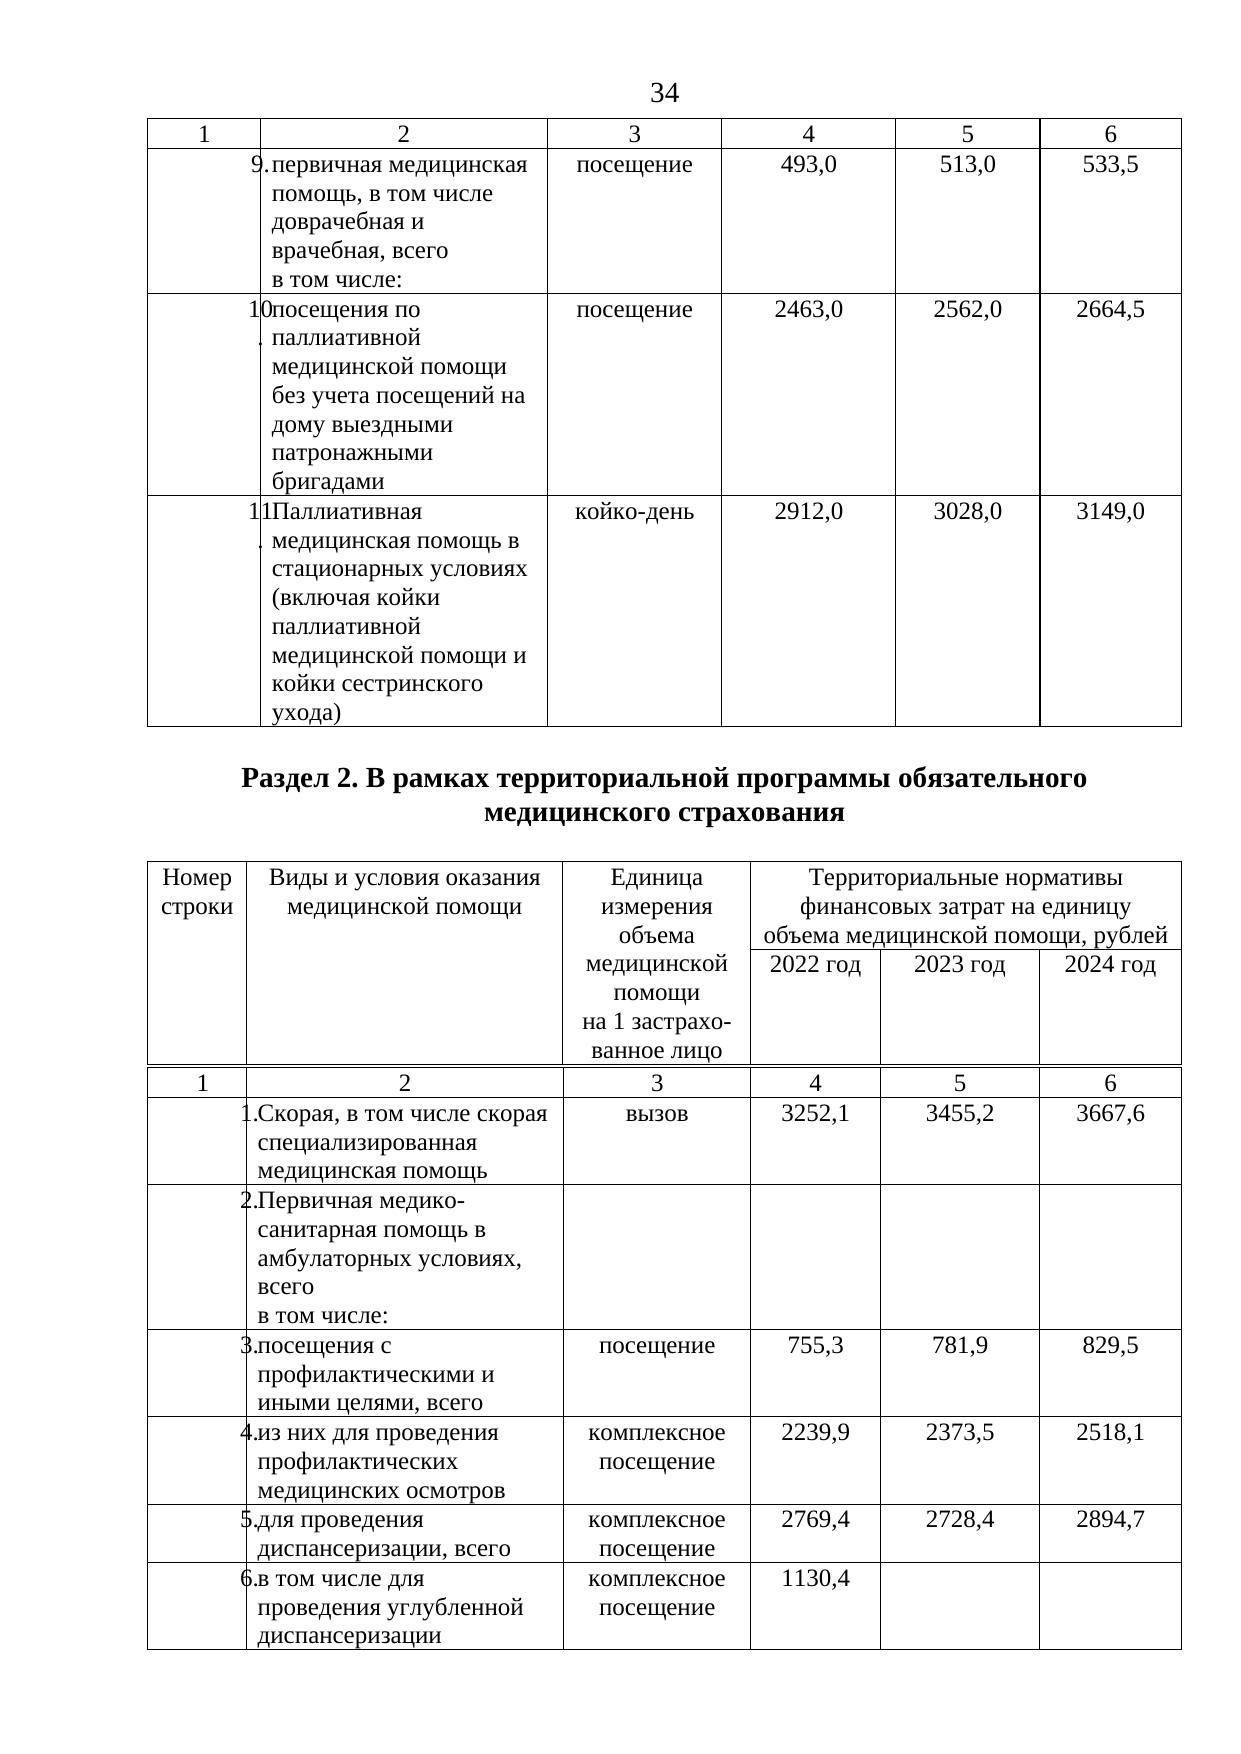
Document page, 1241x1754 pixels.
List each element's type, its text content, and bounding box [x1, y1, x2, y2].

table_cell комплексное посещение [564, 1417, 750, 1503]
table_cell [881, 1185, 1039, 1329]
table_cell 3455,2 [881, 1098, 1039, 1184]
table_cell вызов [564, 1098, 750, 1184]
table_header 4 [751, 1068, 880, 1097]
table_cell 3149,0 [1041, 496, 1181, 726]
table_cell Скорая, в том числе скорая специализированная медицинская помощь [247, 1098, 563, 1184]
text Раздел 2. В рамках территориальной программы обязательного медицинского страхования [148, 761, 1181, 828]
table_cell 2239,9 [751, 1417, 880, 1503]
table_cell Первичная медико-санитарная помощь в амбулаторных условиях, всего в том числе: [247, 1185, 563, 1329]
table_header 3 [548, 119, 721, 148]
table_cell 3028,0 [896, 496, 1039, 726]
table_cell 781,9 [881, 1330, 1039, 1416]
table_cell 513,0 [896, 149, 1039, 293]
table_header Единица измерения объема медицинской помощи на 1 застрахо-ванное лицо [563, 862, 750, 1063]
table_cell 533,5 [1041, 149, 1181, 293]
table_cell первичная медицинская помощь, в том числе доврачебная и врачебная, всего в том числе: [261, 149, 547, 293]
table_header 6 [1040, 1068, 1181, 1097]
table_cell посещение [564, 1330, 750, 1416]
table_header Виды и условия оказания медицинской помощи [247, 862, 562, 1063]
table_cell [148, 1563, 246, 1649]
table_cell 2518,1 [1040, 1417, 1181, 1503]
table_cell [1040, 1563, 1181, 1649]
table_cell в том числе для проведения углубленной диспансеризации [247, 1563, 563, 1649]
table_cell 2022 год [751, 950, 880, 1063]
table_cell комплексное посещение [564, 1505, 750, 1562]
table_cell 755,3 [751, 1330, 880, 1416]
table_cell посещение [548, 149, 721, 293]
table_cell 2728,4 [881, 1505, 1039, 1562]
table_cell [1040, 1185, 1181, 1329]
table_cell посещения с профилактическими и иными целями, всего [247, 1330, 563, 1416]
table_cell 2463,0 [722, 294, 895, 495]
table_cell 2373,5 [881, 1417, 1039, 1503]
table_cell [148, 1330, 246, 1416]
table_header 6 [1041, 119, 1181, 148]
table_cell [148, 1505, 246, 1562]
table_cell 2562,0 [896, 294, 1039, 495]
table_cell [751, 1185, 880, 1329]
table_header Номер строки [148, 862, 246, 1063]
table_cell 3252,1 [751, 1098, 880, 1184]
table_cell [148, 149, 260, 293]
table_header 5 [881, 1068, 1039, 1097]
table_cell 2912,0 [722, 496, 895, 726]
table_cell [148, 294, 260, 495]
table_cell [254, 157, 260, 164]
table_cell [148, 1417, 246, 1503]
table_cell из них для проведения профилактических медицинских осмотров [247, 1417, 563, 1503]
table_cell [148, 496, 260, 726]
table_header 3 [564, 1068, 750, 1097]
table_header 2 [261, 119, 547, 148]
table_header 1 [148, 119, 260, 148]
table_cell 493,0 [722, 149, 895, 293]
table_header Территориальные нормативы финансовых затрат на единицу объема медицинской помощи, рублей [751, 862, 1181, 948]
table_cell 2024 год [1040, 950, 1181, 1063]
table_cell для проведения диспансеризации, всего [247, 1505, 563, 1562]
table_cell Паллиативная медицинская помощь в стационарных условиях (включая койки паллиативной медицинской помощи и койки сестринского ухода) [261, 496, 547, 726]
table_cell [881, 1563, 1039, 1649]
table_cell [564, 1185, 750, 1329]
table_cell 2023 год [881, 950, 1039, 1063]
table_cell 2664,5 [1041, 294, 1181, 495]
table_cell посещения по паллиативной медицинской помощи без учета посещений на дому выездными патронажными бригадами [261, 294, 547, 495]
table_header 4 [722, 119, 895, 148]
table_cell комплексное посещение [564, 1563, 750, 1649]
table_cell 829,5 [1040, 1330, 1181, 1416]
table_header 5 [896, 119, 1039, 148]
table_cell 2769,4 [751, 1505, 880, 1562]
table_cell койко-день [548, 496, 721, 726]
table_header 1 [148, 1068, 246, 1097]
table_cell [148, 1098, 246, 1184]
table_header 2 [247, 1068, 563, 1097]
table_cell [148, 1185, 246, 1329]
table_cell 3667,6 [1040, 1098, 1181, 1184]
table_cell 1130,4 [751, 1563, 880, 1649]
table_cell посещение [548, 294, 721, 495]
table_cell 2894,7 [1040, 1505, 1181, 1562]
